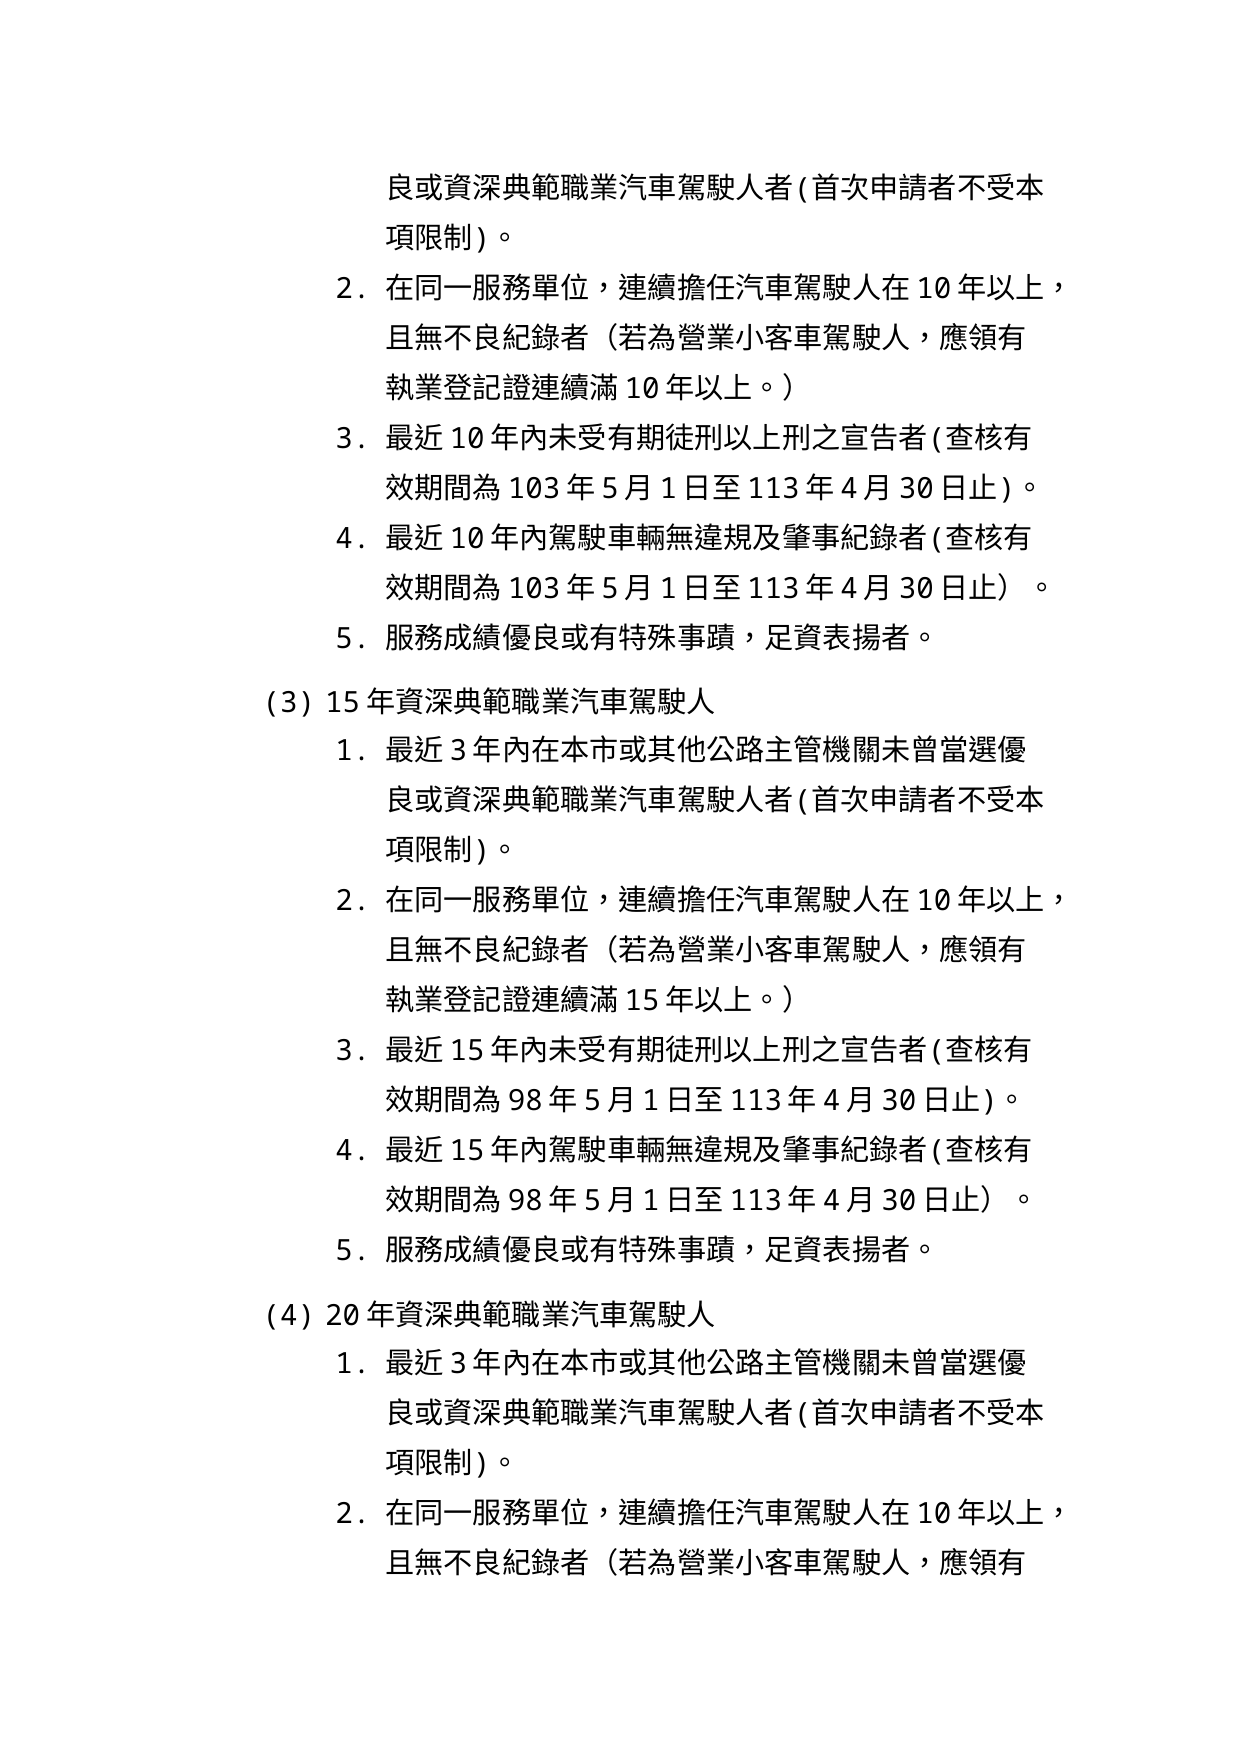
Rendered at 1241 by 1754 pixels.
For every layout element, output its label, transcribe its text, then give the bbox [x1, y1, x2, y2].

list 最近10年內駕駛車輛無違規及肇事紀錄者(查核有效期間為103年5月1日至113年4月30日止）。 [335, 508, 1053, 608]
list 良或資深典範職業汽車駕駛人者(首次申請者不受本項限制)。 [335, 158, 1053, 258]
list 服務成績優良或有特殊事蹟，足資表揚者。 [335, 1221, 1053, 1271]
list 在同一服務單位，連續擔任汽車駕駛人在10年以上，且無不良紀錄者（若為營業小客車駕駛人，應領有執業登記證連續滿20年以上。） [335, 1483, 1053, 1583]
list 在同一服務單位，連續擔任汽車駕駛人在10年以上，且無不良紀錄者（若為營業小客車駕駛人，應領有執業登記證連續滿10年以上。） [335, 258, 1053, 408]
list 最近3年內在本市或其他公路主管機關未曾當選優良或資深典範職業汽車駕駛人者(首次申請者不受本項限制)。 [335, 721, 1053, 871]
list 20年資深典範職業汽車駕駛人 [262, 1271, 1053, 1333]
list 最近15年內未受有期徒刑以上刑之宣告者(查核有效期間為98年5月1日至113年4月30日止)。 [335, 1021, 1053, 1121]
list 最近3年內在本市或其他公路主管機關未曾當選優良或資深典範職業汽車駕駛人者(首次申請者不受本項限制)。 [335, 1333, 1053, 1483]
list 15年資深典範職業汽車駕駛人 [262, 658, 1053, 721]
list 最近10年內未受有期徒刑以上刑之宣告者(查核有效期間為103年5月1日至113年4月30日止)。 [335, 408, 1053, 508]
list 在同一服務單位，連續擔任汽車駕駛人在10年以上，且無不良紀錄者（若為營業小客車駕駛人，應領有執業登記證連續滿15年以上。） [335, 871, 1053, 1021]
list 服務成績優良或有特殊事蹟，足資表揚者。 [335, 608, 1053, 658]
list 最近15年內駕駛車輛無違規及肇事紀錄者(查核有效期間為98年5月1日至113年4月30日止）。 [335, 1121, 1053, 1221]
